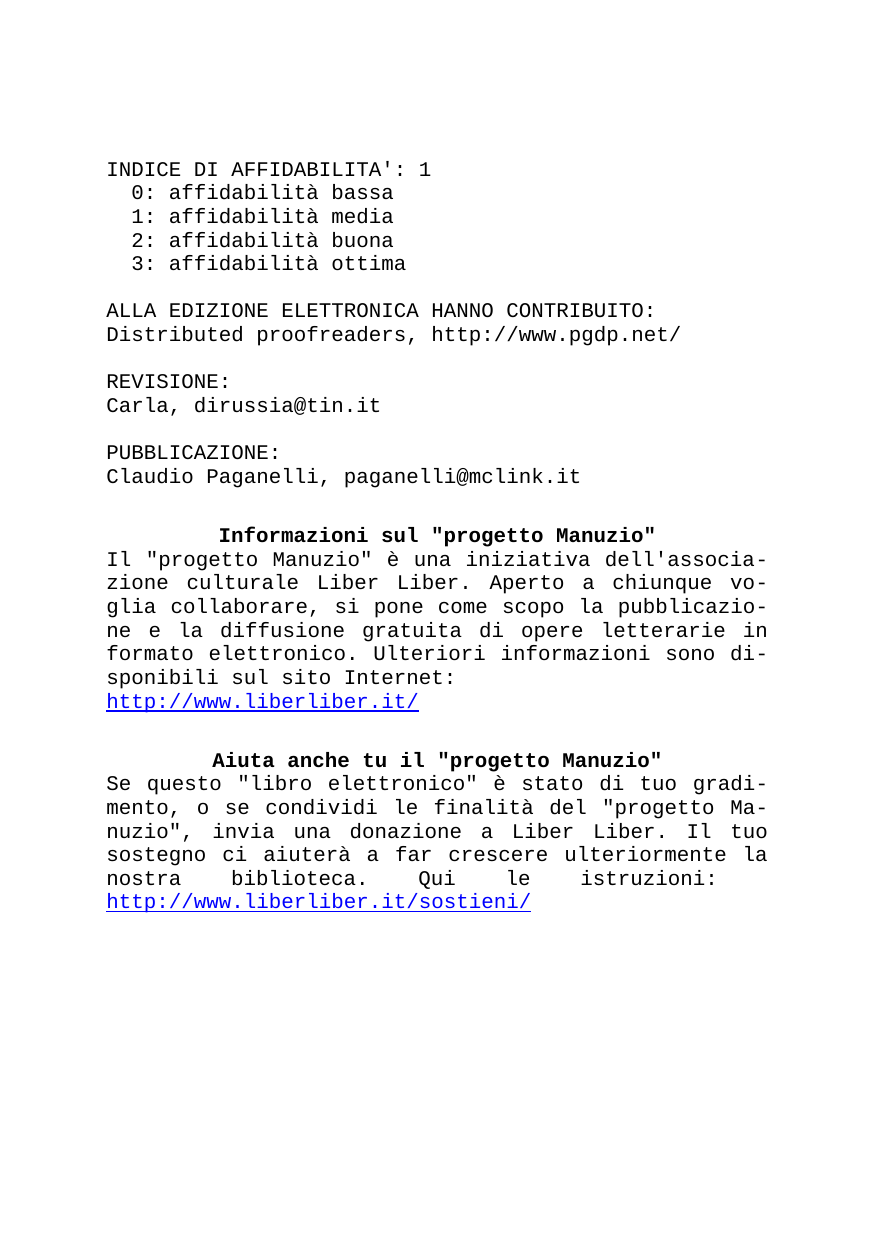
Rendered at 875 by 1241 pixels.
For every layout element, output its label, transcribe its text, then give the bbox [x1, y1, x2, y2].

text Se questo "libro elettronico" è stato di tuo gradi­mento, o se condividi le finalità del "progetto Ma­nuzio", invia una donazione a Liber Liber. Il tuo sostegno ci aiuterà a far crescere ulteriormente la nostra biblioteca. Qui le istruzioni: http://www.liberliber.it/sostieni/ [106, 773, 768, 915]
text Aiuta anche tu il "progetto Manuzio" [106, 750, 768, 773]
text Claudio Paganelli, paganelli@mclink.it [106, 466, 768, 490]
text INDICE DI AFFIDABILITA': 1 [106, 159, 768, 182]
text Carla, dirussia@tin.it [106, 395, 768, 419]
text 1: affidabilità media [106, 206, 768, 229]
text 2: affidabilità buona [106, 229, 768, 253]
text Il "progetto Manuzio" è una iniziativa dell'associa­zione culturale Liber Liber. Aperto a chiunque vo­glia collaborare, si pone come scopo la pubblicazio­ne e la diffusione gratuita di opere letterarie in formato elettronico. Ulteriori informazioni sono di­sponibili sul sito Internet: [106, 549, 768, 691]
text Informazioni sul "progetto Manuzio" [106, 525, 768, 549]
text REVISIONE: [106, 371, 768, 395]
text 3: affidabilità ottima [106, 253, 768, 277]
text ALLA EDIZIONE ELETTRONICA HANNO CONTRIBUITO: [106, 301, 768, 324]
text PUBBLICAZIONE: [106, 442, 768, 466]
text Distributed proofreaders, http://www.pgdp.net/ [106, 324, 768, 348]
text 0: affidabilità bassa [106, 182, 768, 206]
text http://www.liberliber.it/ [106, 691, 768, 714]
